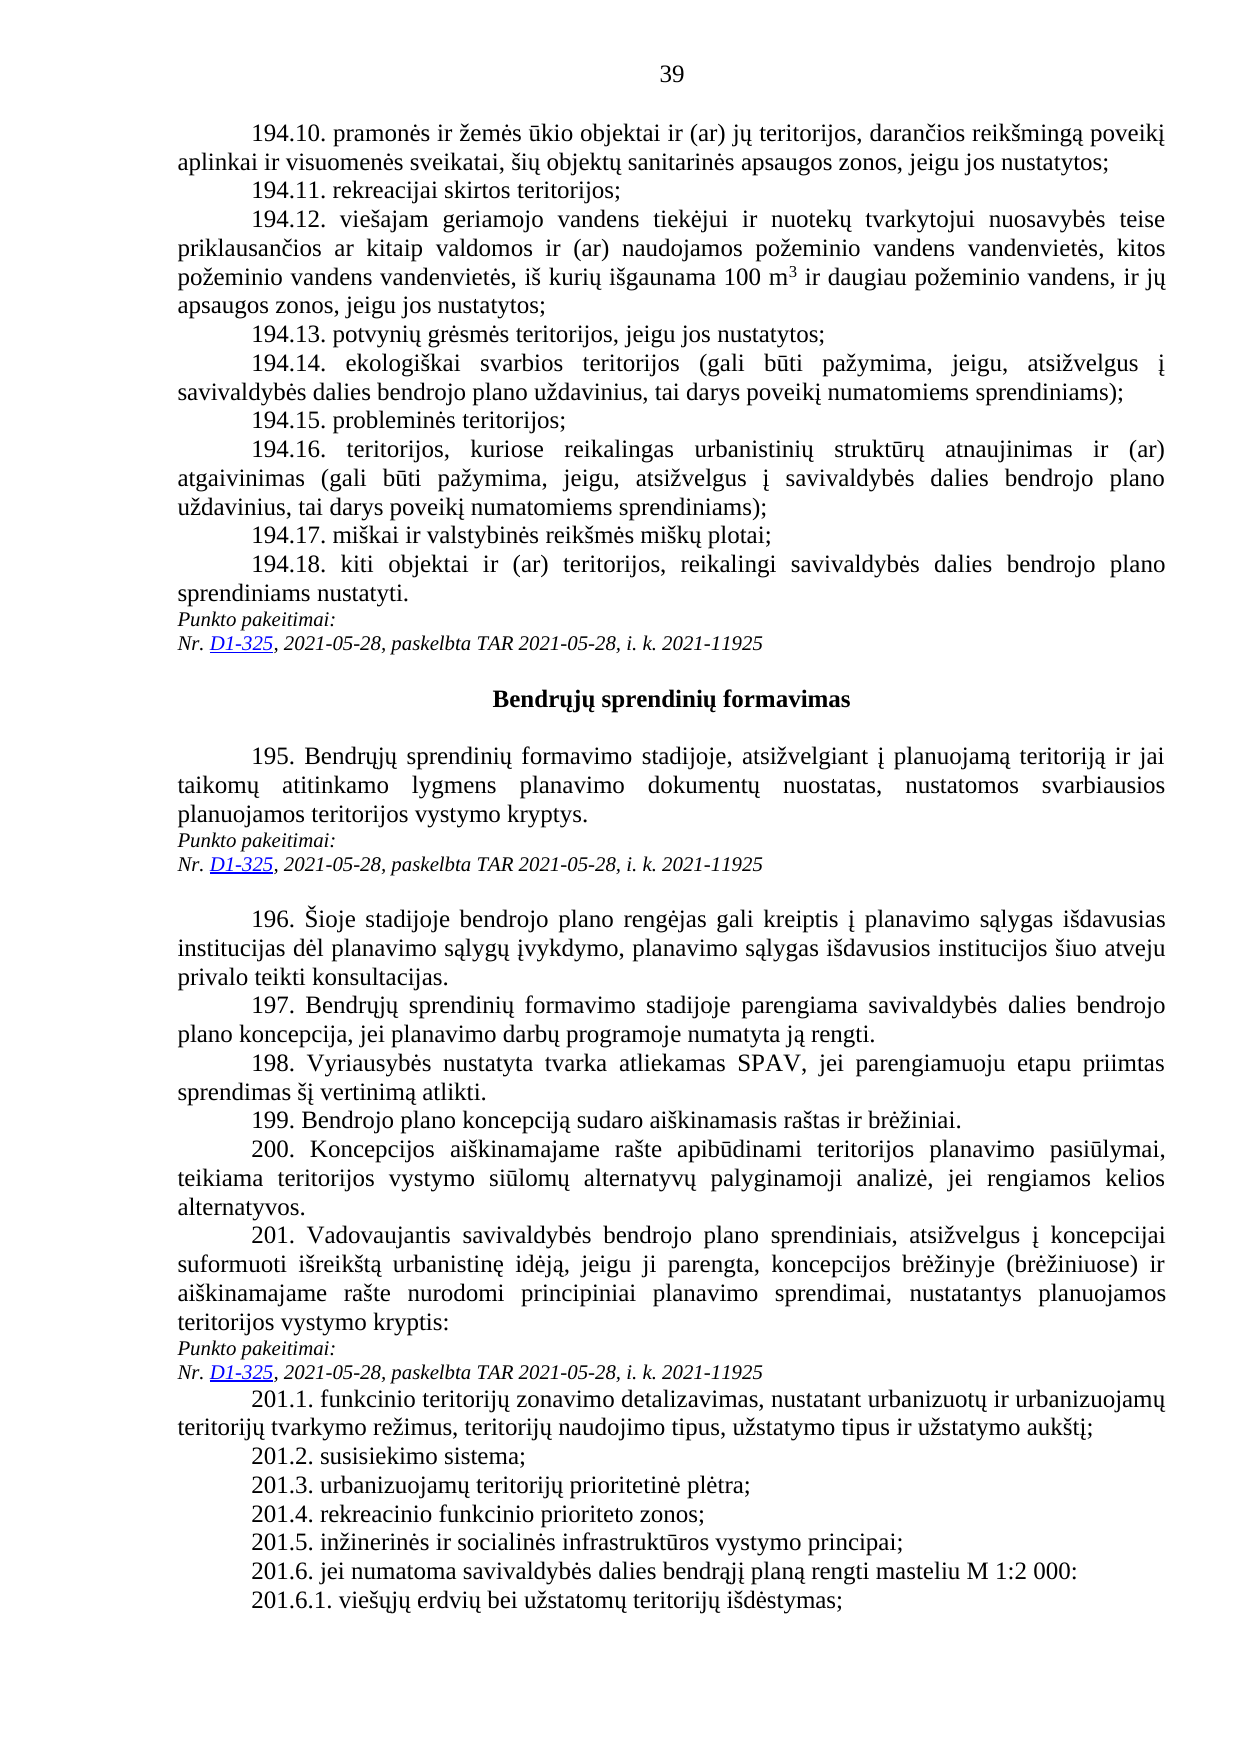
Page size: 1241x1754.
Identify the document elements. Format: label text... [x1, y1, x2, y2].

text 201.2. susisiekimo sistema; [177, 1441, 1166, 1470]
text Punkto pakeitimai: [177, 607, 1166, 631]
text 194.16. teritorijos, kuriose reikalingas urbanistinių struktūrų atnaujinimas ir (ar) atgaivinimas (gali būti pažymima, jeigu, atsižvelgus į savivaldybės dalies bendrojo plano uždavinius, tai darys poveikį numatomiems sprendiniams); [177, 434, 1166, 521]
text 201.6.1. viešųjų erdvių bei užstatomų teritorijų išdėstymas; [177, 1585, 1166, 1614]
text 194.11. rekreacijai skirtos teritorijos; [177, 176, 1166, 204]
text 196. Šioje stadijoje bendrojo plano rengėjas gali kreiptis į planavimo sąlygas išdavusias institucijas dėl planavimo sąlygų įvykdymo, planavimo sąlygas išdavusios institucijos šiuo atveju privalo teikti konsultacijas. [177, 904, 1166, 991]
text 194.17. miškai ir valstybinės reikšmės miškų plotai; [177, 521, 1166, 549]
text 194.18. kiti objektai ir (ar) teritorijos, reikalingi savivaldybės dalies bendrojo plano sprendiniams nustatyti. [177, 549, 1166, 607]
text 195. Bendrųjų sprendinių formavimo stadijoje, atsižvelgiant į planuojamą teritoriją ir jai taikomų atitinkamo lygmens planavimo dokumentų nuostatas, nustatomos svarbiausios planuojamos teritorijos vystymo kryptys. [177, 741, 1166, 827]
text Punkto pakeitimai: [177, 1336, 1166, 1360]
text 194.15. probleminės teritorijos; [177, 406, 1166, 434]
text 200. Koncepcijos aiškinamajame rašte apibūdinami teritorijos planavimo pasiūlymai, teikiama teritorijos vystymo siūlomų alternatyvų palyginamoji analizė, jei rengiamos kelios alternatyvos. [177, 1134, 1166, 1221]
text 197. Bendrųjų sprendinių formavimo stadijoje parengiama savivaldybės dalies bendrojo plano koncepcija, jei planavimo darbų programoje numatyta ją rengti. [177, 991, 1166, 1048]
text 201.3. urbanizuojamų teritorijų prioritetinė plėtra; [177, 1470, 1166, 1499]
text Nr. D1-325, 2021-05-28, paskelbta TAR 2021-05-28, i. k. 2021-11925 [177, 852, 1166, 876]
text 201.5. inžinerinės ir socialinės infrastruktūros vystymo principai; [177, 1527, 1166, 1556]
text 201.1. funkcinio teritorijų zonavimo detalizavimas, nustatant urbanizuotų ir urbanizuojamų teritorijų tvarkymo režimus, teritorijų naudojimo tipus, užstatymo tipus ir užstatymo aukštį; [177, 1384, 1166, 1441]
text Nr. D1-325, 2021-05-28, paskelbta TAR 2021-05-28, i. k. 2021-11925 [177, 631, 1166, 655]
text Bendrųjų sprendinių formavimas [177, 684, 1166, 712]
text Punkto pakeitimai: [177, 827, 1166, 852]
text 194.13. potvynių grėsmės teritorijos, jeigu jos nustatytos; [177, 319, 1166, 348]
text 201.4. rekreacinio funkcinio prioriteto zonos; [177, 1499, 1166, 1527]
text 201.6. jei numatoma savivaldybės dalies bendrąjį planą rengti masteliu M 1:2 000: [177, 1556, 1166, 1585]
text Nr. D1-325, 2021-05-28, paskelbta TAR 2021-05-28, i. k. 2021-11925 [177, 1360, 1166, 1384]
text 199. Bendrojo plano koncepciją sudaro aiškinamasis raštas ir brėžiniai. [177, 1106, 1166, 1134]
text 194.10. pramonės ir žemės ūkio objektai ir (ar) jų teritorijos, darančios reikšmingą poveikį aplinkai ir visuomenės sveikatai, šių objektų sanitarinės apsaugos zonos, jeigu jos nustatytos; [177, 118, 1166, 176]
text 201. Vadovaujantis savivaldybės bendrojo plano sprendiniais, atsižvelgus į koncepcijai suformuoti išreikštą urbanistinę idėją, jeigu ji parengta, koncepcijos brėžinyje (brėžiniuose) ir aiškinamajame rašte nurodomi principiniai planavimo sprendimai, nustatantys planuojamos teritorijos vystymo kryptis: [177, 1221, 1166, 1336]
text 194.12. viešajam geriamojo vandens tiekėjui ir nuotekų tvarkytojui nuosavybės teise priklausančios ar kitaip valdomos ir (ar) naudojamos požeminio vandens vandenvietės, kitos požeminio vandens vandenvietės, iš kurių išgaunama 100 m3 ir daugiau požeminio vandens, ir jų apsaugos zonos, jeigu jos nustatytos; [177, 204, 1166, 319]
text 194.14. ekologiškai svarbios teritorijos (gali būti pažymima, jeigu, atsižvelgus į savivaldybės dalies bendrojo plano uždavinius, tai darys poveikį numatomiems sprendiniams); [177, 348, 1166, 406]
text 198. Vyriausybės nustatyta tvarka atliekamas SPAV, jei parengiamuoju etapu priimtas sprendimas šį vertinimą atlikti. [177, 1048, 1166, 1106]
